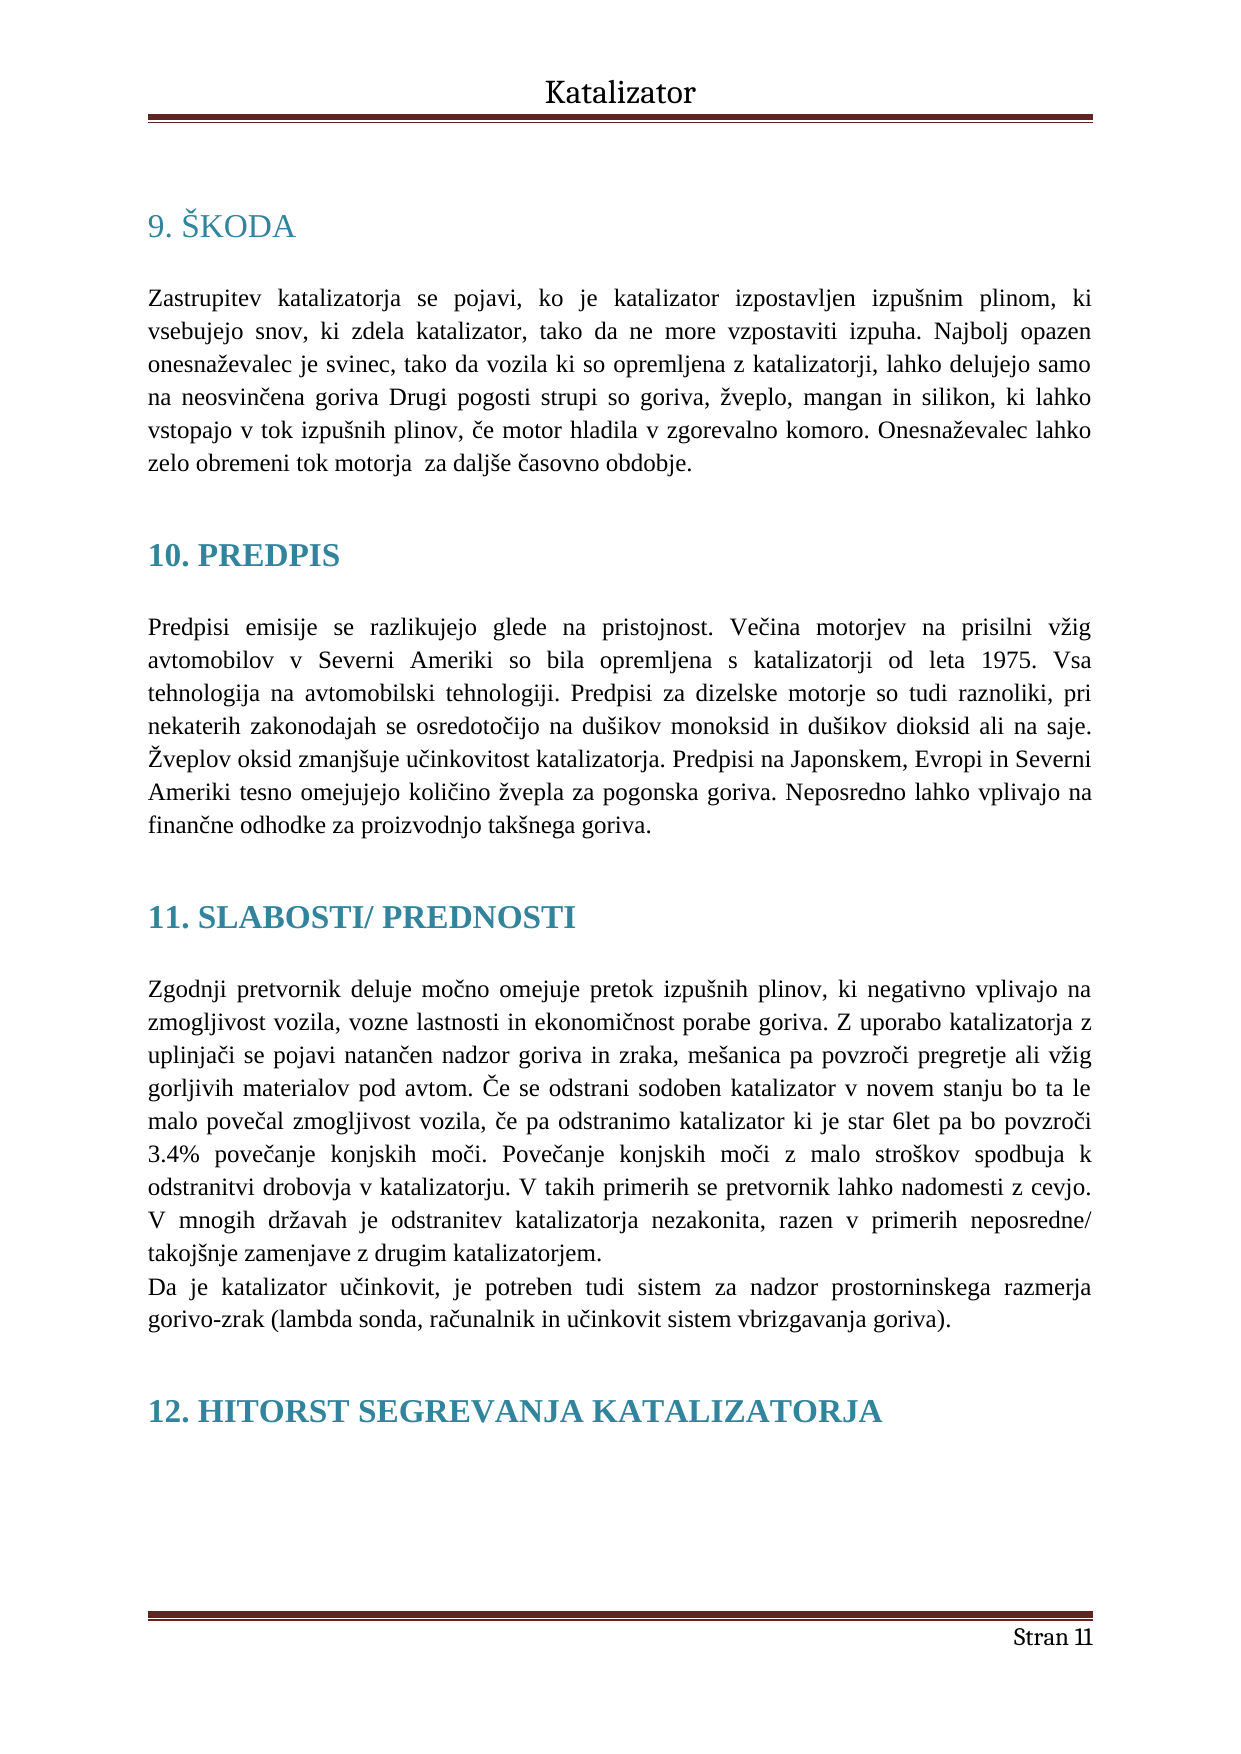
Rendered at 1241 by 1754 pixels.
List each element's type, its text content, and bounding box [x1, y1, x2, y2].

text Zgodnji pretvornik deluje močno omejuje pretok izpušnih plinov, ki negativno vplivajo na zmogljivost vozila, vozne lastnosti in ekonomičnost porabe goriva. Z uporabo katalizatorja z uplinjači se pojavi natančen nadzor goriva in zraka, mešanica pa povzroči pregretje ali vžig gorljivih materialov pod avtom. Če se odstrani sodoben katalizator v novem stanju bo ta le malo povečal zmogljivost vozila, če pa odstranimo katalizator ki je star 6let pa bo povzroči 3.4% povečanje konjskih moči. Povečanje konjskih moči z malo stroškov spodbuja k odstranitvi drobovja v katalizatorju. V takih primerih se pretvornik lahko nadomesti z cevjo. V mnogih državah je odstranitev katalizatorja nezakonita, razen v primerih neposredne/ takojšnje zamenjave z drugim katalizatorjem. [148, 974, 1093, 1267]
text Predpisi emisije se razlikujejo glede na pristojnost. Večina motorjev na prisilni vžig avtomobilov v Severni Ameriki so bila opremljena s katalizatorji od leta 1975. Vsa tehnologija na avtomobilski tehnologiji. Predpisi za dizelske motorje so tudi raznoliki, pri nekaterih zakonodajah se osredotočijo na dušikov monoksid in dušikov dioksid ali na saje. Žveplov oksid zmanjšuje učinkovitost katalizatorja. Predpisi na Japonskem, Evropi in Severni Ameriki tesno omejujejo količino žvepla za pogonska goriva. Neposredno lahko vplivajo na finančne odhodke za proizvodnjo takšnega goriva. [148, 612, 1093, 839]
subtitle 12. HITORST SEGREVANJA KATALIZATORJA [148, 1391, 1093, 1430]
subtitle 11. SLABOSTI/ PREDNOSTI [148, 897, 1093, 936]
subtitle 10. PREDPIS [148, 535, 1093, 573]
text Da je katalizator učinkovit, je potreben tudi sistem za nadzor prostorninskega razmerja gorivo-zrak (lambda sonda, računalnik in učinkovit sistem vbrizgavanja goriva). [148, 1272, 1093, 1333]
text 9. ŠKODA [148, 206, 1093, 244]
text Zastrupitev katalizatorja se pojavi, ko je katalizator izpostavljen izpušnim plinom, ki vsebujejo snov, ki zdela katalizator, tako da ne more vzpostaviti izpuha. Najbolj opazen onesnaževalec je svinec, tako da vozila ki so opremljena z katalizatorji, lahko delujejo samo na neosvinčena goriva Drugi pogosti strupi so goriva, žveplo, mangan in silikon, ki lahko vstopajo v tok izpušnih plinov, če motor hladila v zgorevalno komoro. Onesnaževalec lahko zelo obremeni tok motorja za daljše časovno obdobje. [148, 283, 1093, 477]
